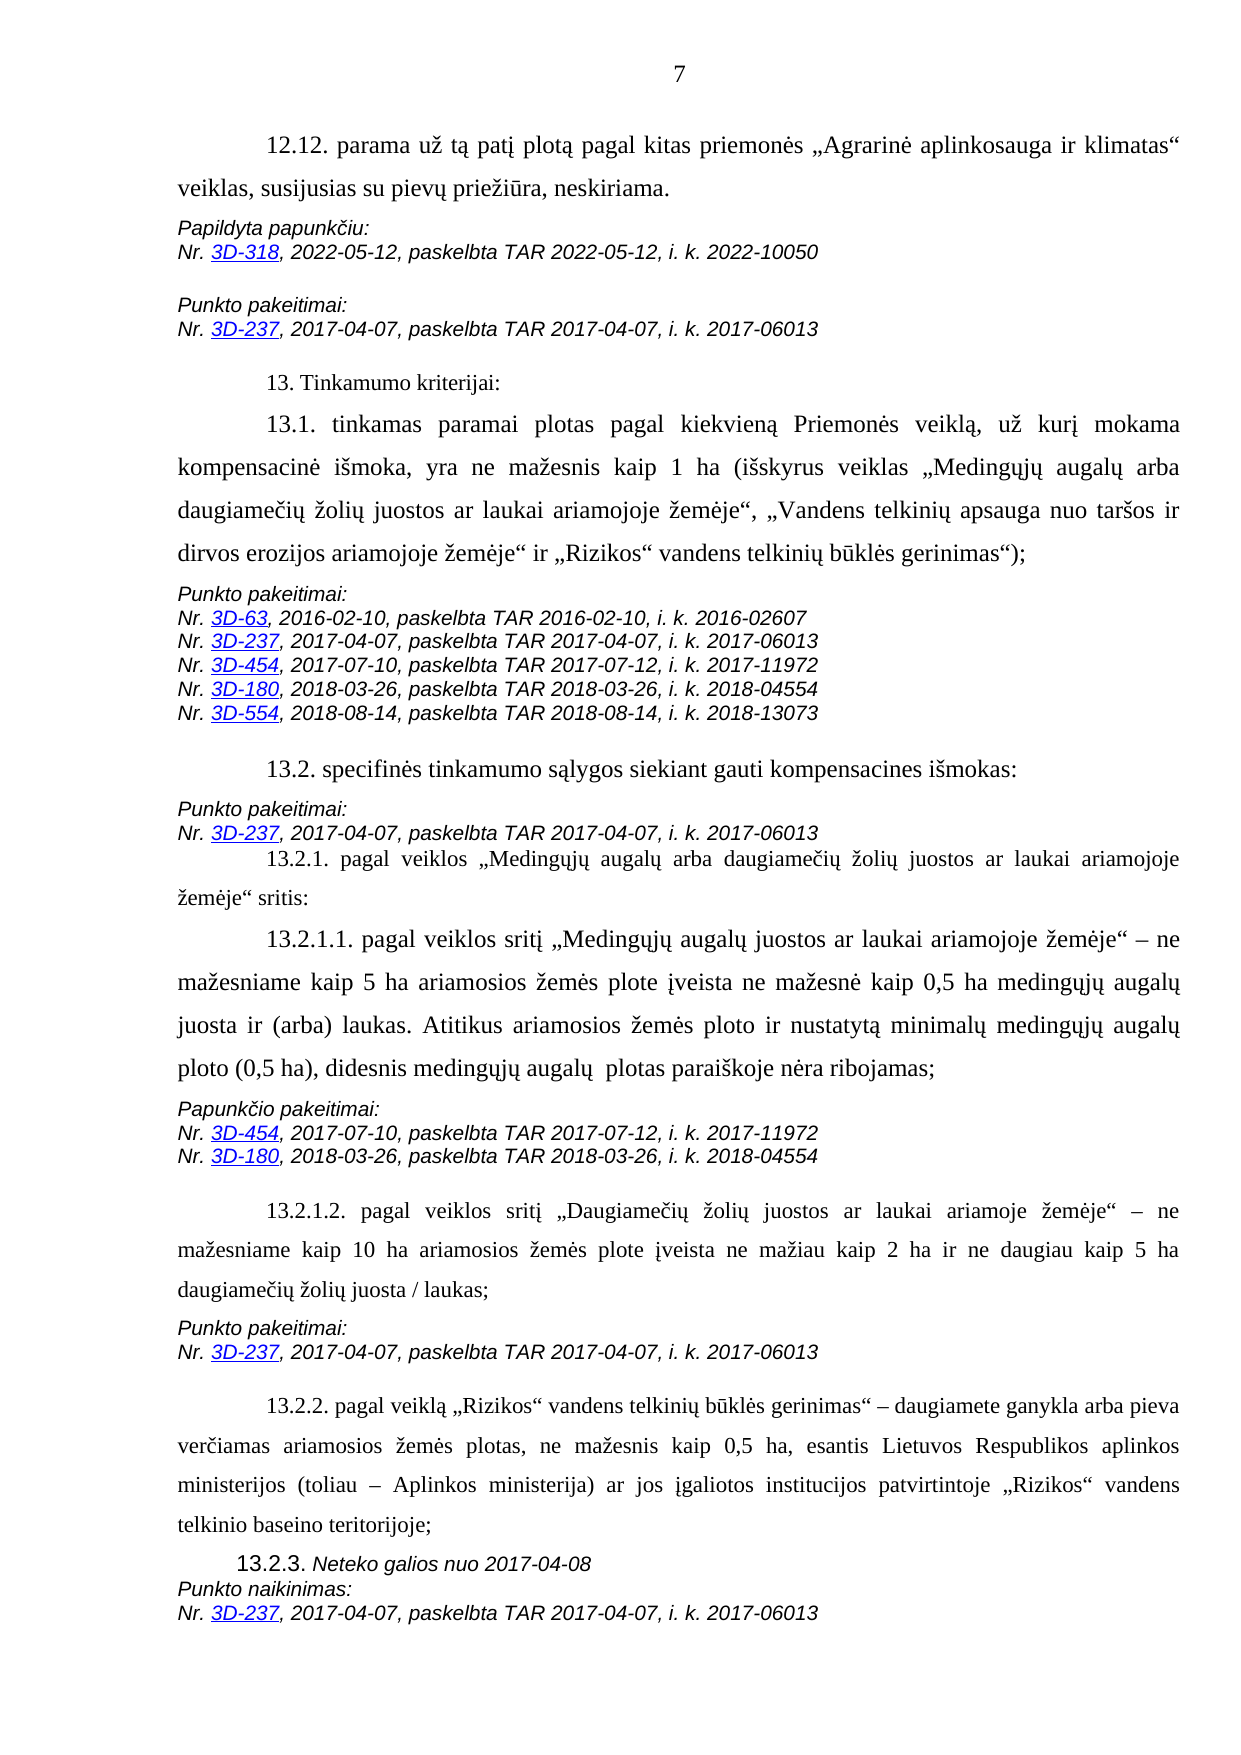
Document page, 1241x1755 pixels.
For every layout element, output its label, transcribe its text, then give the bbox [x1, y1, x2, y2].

text Nr. 3D-237, 2017-04-07, paskelbta TAR 2017-04-07, i. k. 2017-06013 [177, 821, 1181, 845]
text Nr. 3D-454, 2017-07-10, paskelbta TAR 2017-07-12, i. k. 2017-11972 [177, 653, 1181, 677]
text 13.2.1.1. pagal veiklos sritį „Medingųjų augalų juostos ar laukai ariamojoje žemėje“ – ne mažesniame kaip 5 ha ariamosios žemės plote įveista ne mažesnė kaip 0,5 ha medingųjų augalų juosta ir (arba) laukas. Atitikus ariamosios žemės ploto ir nustatytą minimalų medingųjų augalų ploto (0,5 ha), didesnis medingųjų augalų plotas paraiškoje nėra ribojamas; [177, 924, 1181, 1082]
text 13.2.1. pagal veiklos „Medingųjų augalų arba daugiamečių žolių juostos ar laukai ariamojoje žemėje“ sritis: [177, 845, 1181, 911]
text Nr. 3D-554, 2018-08-14, paskelbta TAR 2018-08-14, i. k. 2018-13073 [177, 701, 1181, 725]
text 12.12. parama už tą patį plotą pagal kitas priemonės „Agrarinė aplinkosauga ir klimatas“ veiklas, susijusias su pievų priežiūra, neskiriama. [177, 130, 1181, 202]
text Nr. 3D-180, 2018-03-26, paskelbta TAR 2018-03-26, i. k. 2018-04554 [177, 1144, 1181, 1168]
text Punkto pakeitimai: [177, 581, 1181, 605]
text Nr. 3D-180, 2018-03-26, paskelbta TAR 2018-03-26, i. k. 2018-04554 [177, 677, 1181, 701]
text Nr. 3D-318, 2022-05-12, paskelbta TAR 2022-05-12, i. k. 2022-10050 [177, 240, 1181, 264]
text Nr. 3D-454, 2017-07-10, paskelbta TAR 2017-07-12, i. k. 2017-11972 [177, 1120, 1181, 1144]
text 13.2. specifinės tinkamumo sąlygos siekiant gauti kompensacines išmokas: [177, 754, 1181, 783]
text Nr. 3D-237, 2017-04-07, paskelbta TAR 2017-04-07, i. k. 2017-06013 [177, 1600, 1181, 1624]
text Nr. 3D-63, 2016-02-10, paskelbta TAR 2016-02-10, i. k. 2016-02607 [177, 605, 1181, 629]
text Punkto pakeitimai: [177, 1316, 1181, 1339]
text 13.2.2. pagal veiklą „Rizikos“ vandens telkinių būklės gerinimas“ – daugiamete ganykla arba pieva verčiamas ariamosios žemės plotas, ne mažesnis kaip 0,5 ha, esantis Lietuvos Respublikos aplinkos ministerijos (toliau – Aplinkos ministerija) ar jos įgaliotos institucijos patvirtintoje „Rizikos“ vandens telkinio baseino teritorijoje; [177, 1392, 1181, 1537]
text 13. Tinkamumo kriterijai: [177, 369, 1181, 396]
text Nr. 3D-237, 2017-04-07, paskelbta TAR 2017-04-07, i. k. 2017-06013 [177, 317, 1181, 341]
text 13.2.3. Neteko galios nuo 2017-04-08 [177, 1550, 1181, 1576]
text 13.1. tinkamas paramai plotas pagal kiekvieną Priemonės veiklą, už kurį mokama kompensacinė išmoka, yra ne mažesnis kaip 1 ha (išskyrus veiklas „Medingųjų augalų arba daugiamečių žolių juostos ar laukai ariamojoje žemėje“, „Vandens telkinių apsauga nuo taršos ir dirvos erozijos ariamojoje žemėje“ ir „Rizikos“ vandens telkinių būklės gerinimas“); [177, 409, 1181, 567]
text Nr. 3D-237, 2017-04-07, paskelbta TAR 2017-04-07, i. k. 2017-06013 [177, 1339, 1181, 1363]
text Punkto pakeitimai: [177, 293, 1181, 317]
text Papunkčio pakeitimai: [177, 1096, 1181, 1120]
text Punkto pakeitimai: [177, 797, 1181, 821]
text 13.2.1.2. pagal veiklos sritį „Daugiamečių žolių juostos ar laukai ariamoje žemėje“ – ne mažesniame kaip 10 ha ariamosios žemės plote įveista ne mažiau kaip 2 ha ir ne daugiau kaip 5 ha daugiamečių žolių juosta / laukas; [177, 1197, 1181, 1302]
text Papildyta papunkčiu: [177, 216, 1181, 240]
text Punkto naikinimas: [177, 1576, 1181, 1600]
text Nr. 3D-237, 2017-04-07, paskelbta TAR 2017-04-07, i. k. 2017-06013 [177, 629, 1181, 653]
